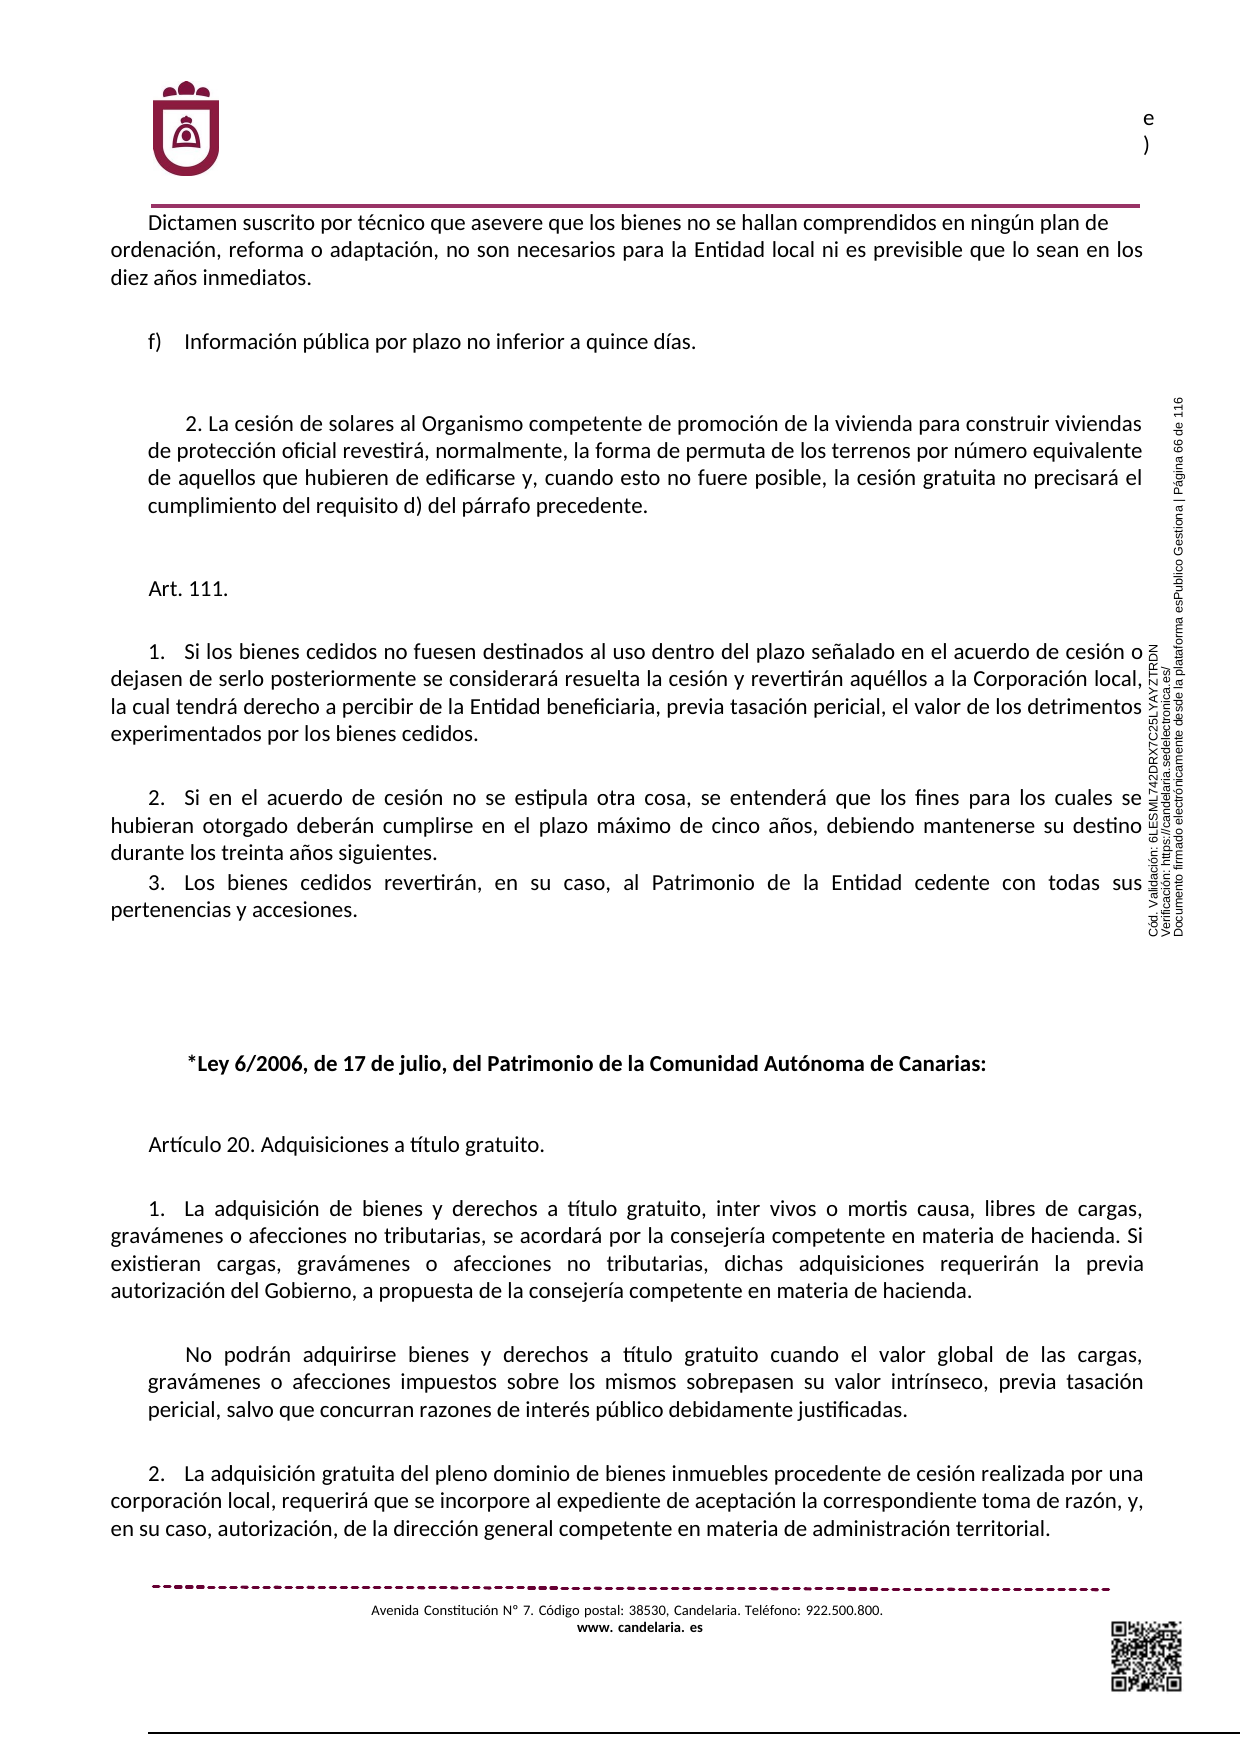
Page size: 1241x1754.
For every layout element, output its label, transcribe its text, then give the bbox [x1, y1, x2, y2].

list Si en el acuerdo de cesión no se estipula otra cosa, se entenderá que los fines para los cuales se hubieran otorgado deberán cumplirse en el plazo máximo de cinco años, debiendo mantenerse su destino durante los treinta años siguientes. [110, 784, 1145, 866]
list La adquisición gratuita del pleno dominio de bienes inmuebles procedente de cesión realizada por una corporación local, requerirá que se incorpore al expediente de aceptación la correspondiente toma de razón, y, en su caso, autorización, de la dirección general competente en materia de administración territorial. [110, 1459, 1145, 1542]
text 2. La cesión de solares al Organismo competente de promoción de la vivienda para construir viviendas de protección oficial revestirá, normalmente, la forma de permuta de los terrenos por número equivalente de aquellos que hubieren de edificarse y, cuando esto no fuere posible, la cesión gratuita no precisará el cumplimiento del requisito d) del párrafo precedente. [148, 409, 1145, 519]
text *Ley 6/2006, de 17 de julio, del Patrimonio de la Comunidad Autónoma de Canarias: [186, 1049, 1145, 1077]
text Artículo 20. Adquisiciones a título gratuito. [148, 1131, 1145, 1158]
text Art. 111. [148, 574, 1145, 602]
list Dictamen suscrito por técnico que asevere que los bienes no se hallan comprendidos en ningún plan de ordenación, reforma o adaptación, no son necesarios para la Entidad local ni es previsible que lo sean en los diez años inmediatos. [110, 103, 1144, 291]
text No podrán adquirirse bienes y derechos a título gratuito cuando el valor global de las cargas, gravámenes o afecciones impuestos sobre los mismos sobrepasen su valor intrínseco, previa tasación pericial, salvo que concurran razones de interés público debidamente justificadas. [148, 1341, 1145, 1423]
list La adquisición de bienes y derechos a título gratuito, inter vivos o mortis causa, libres de cargas, gravámenes o afecciones no tributarias, se acordará por la consejería competente en materia de hacienda. Si existieran cargas, gravámenes o afecciones no tributarias, dichas adquisiciones requerirán la previa autorización del Gobierno, a propuesta de la consejería competente en materia de hacienda. [110, 1194, 1145, 1304]
list Los bienes cedidos revertirán, en su caso, al Patrimonio de la Entidad cedente con todas sus pertenencias y accesiones. [110, 868, 1145, 923]
list Si los bienes cedidos no fuesen destinados al uso dentro del plazo señalado en el acuerdo de cesión o dejasen de serlo posteriormente se considerará resuelta la cesión y revertirán aquéllos a la Corporación local, la cual tendrá derecho a percibir de la Entidad beneficiaria, previa tasación pericial, el valor de los detrimentos experimentados por los bienes cedidos. [110, 637, 1145, 747]
list Información pública por plazo no inferior a quince días. [110, 327, 1144, 355]
